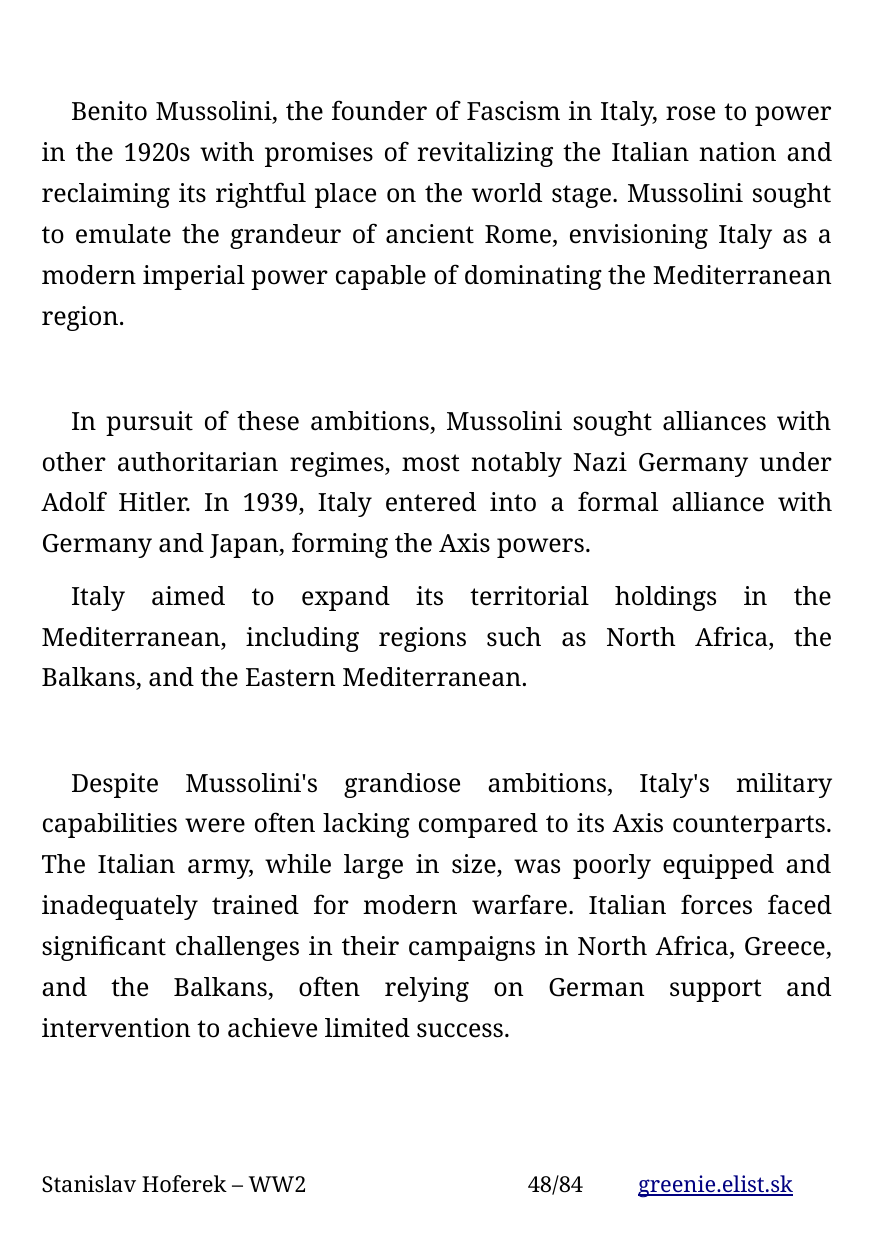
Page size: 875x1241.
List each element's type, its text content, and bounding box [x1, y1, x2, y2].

text Benito Mussolini, the founder of Fascism in Italy, rose to power in the 1920s with promises of revitalizing the Italian nation and reclaiming its rightful place on the world stage. Mussolini sought to emulate the grandeur of ancient Rome, envisioning Italy as a modern imperial power capable of dominating the Mediterranean region. [41, 94, 833, 332]
text Italy aimed to expand its territorial holdings in the Mediterranean, including regions such as North Africa, the Balkans, and the Eastern Mediterranean. [41, 578, 833, 694]
text In pursuit of these ambitions, Mussolini sought alliances with other authoritarian regimes, most notably Nazi Germany under Adolf Hitler. In 1939, Italy entered into a formal alliance with Germany and Japan, forming the Axis powers. [41, 403, 833, 560]
text Despite Mussolini's grandiose ambitions, Italy's military capabilities were often lacking compared to its Axis counterparts. The Italian army, while large in size, was poorly equipped and inadequately trained for modern warfare. Italian forces faced significant challenges in their campaigns in North Africa, Greece, and the Balkans, often relying on German support and intervention to achieve limited success. [41, 765, 833, 1044]
